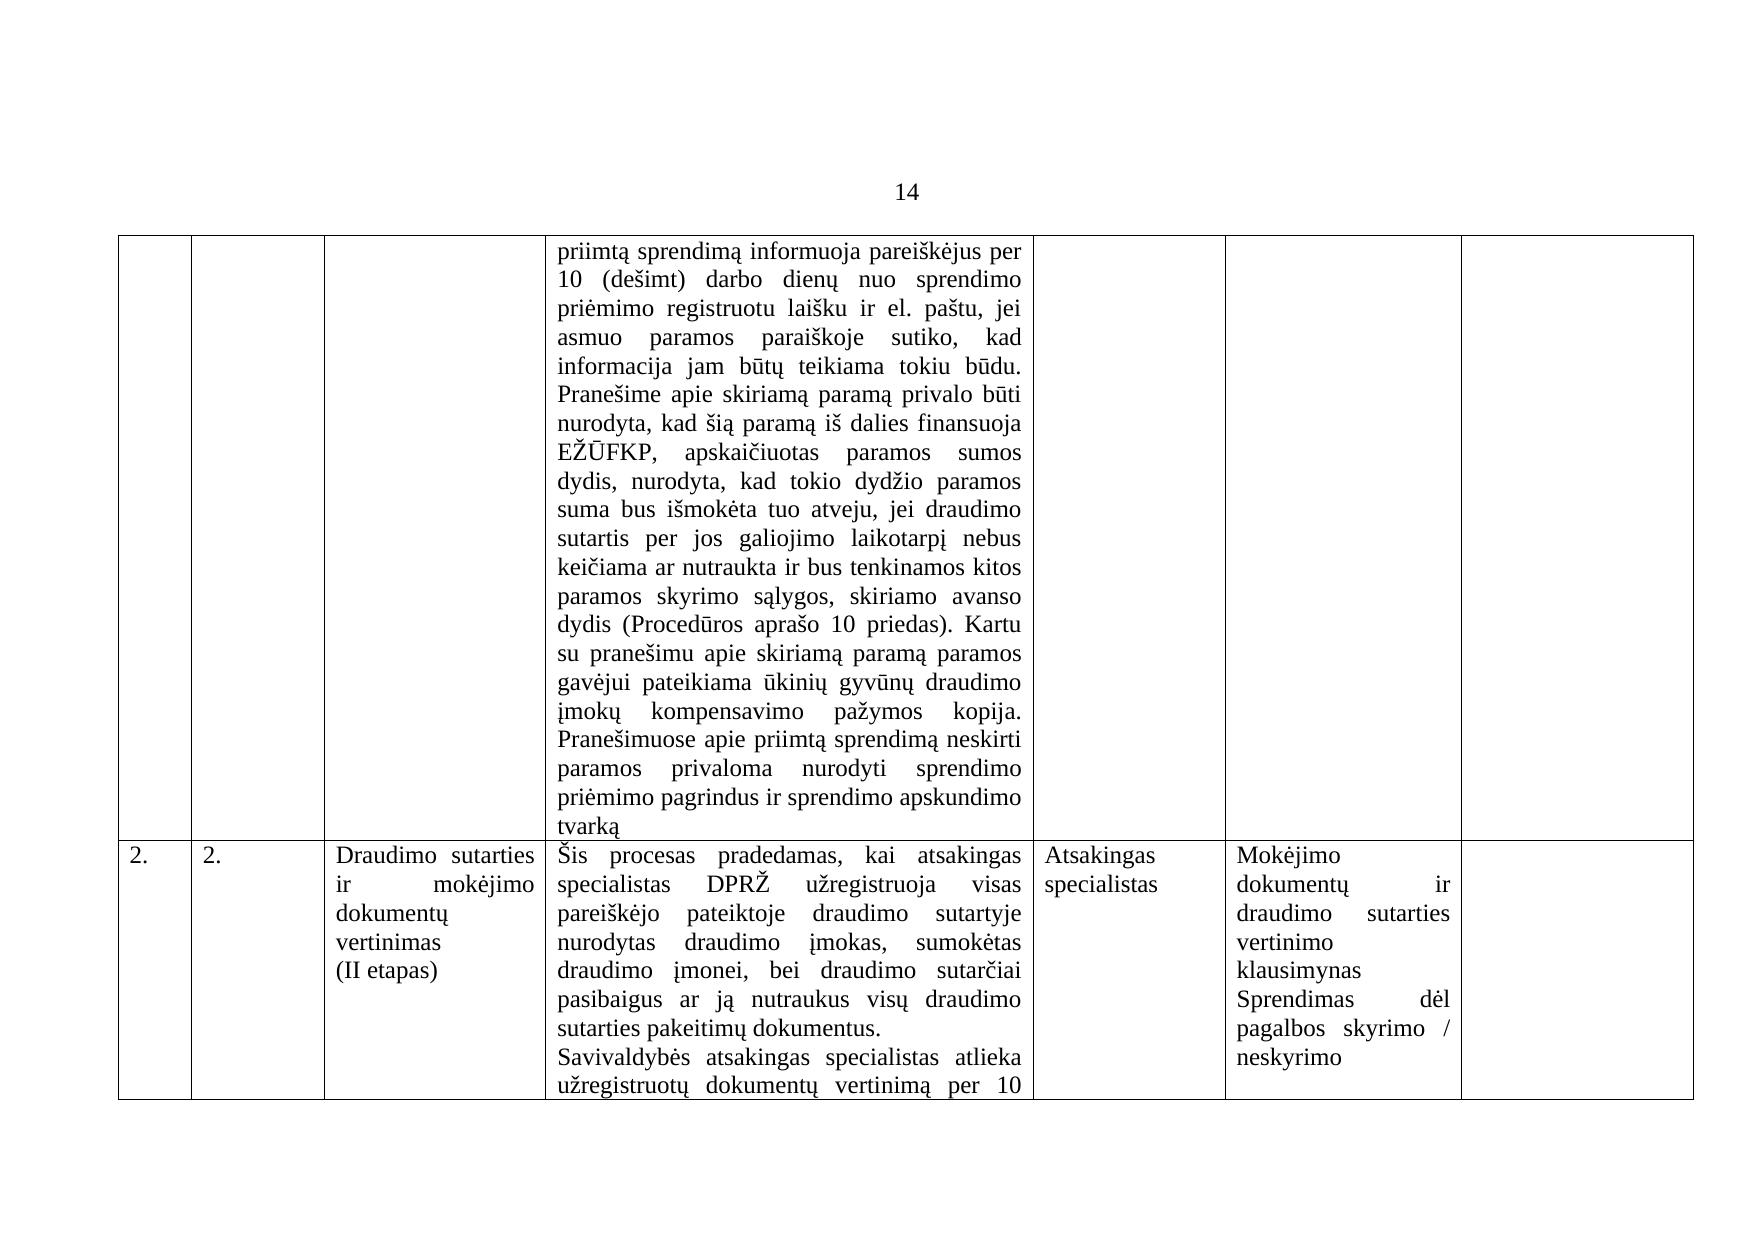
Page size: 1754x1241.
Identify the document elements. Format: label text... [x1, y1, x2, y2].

table_cell 2. [119, 841, 191, 1099]
table_cell [1226, 236, 1461, 839]
table_cell [119, 236, 191, 839]
table_cell Šis procesas pradedamas, kai atsakingas specialistas DPRŽ užregistruoja visas pareiškėjo pateiktoje draudimo sutartyje nurodytas draudimo įmokas, sumokėtas draudimo įmonei, bei draudimo sutarčiai pasibaigus ar ją nutraukus visų draudimo sutarties pakeitimų dokumentus. Savivaldybės atsakingas specialistas atlieka užregistruotų dokumentų vertinimą per 10 [546, 841, 1033, 1099]
table_cell [1034, 236, 1225, 839]
table_cell [1462, 236, 1693, 839]
table_cell priimtą sprendimą informuoja pareiškėjus per 10 (dešimt) darbo dienų nuo sprendimo priėmimo registruotu laišku ir el. paštu, jei asmuo paramos paraiškoje sutiko, kad informacija jam būtų teikiama tokiu būdu. Pranešime apie skiriamą paramą privalo būti nurodyta, kad šią paramą iš dalies finansuoja EŽŪFKP, apskaičiuotas paramos sumos dydis, nurodyta, kad tokio dydžio paramos suma bus išmokėta tuo atveju, jei draudimo sutartis per jos galiojimo laikotarpį nebus keičiama ar nutraukta ir bus tenkinamos kitos paramos skyrimo sąlygos, skiriamo avanso dydis (Procedūros aprašo 10 priedas). Kartu su pranešimu apie skiriamą paramą paramos gavėjui pateikiama ūkinių gyvūnų draudimo įmokų kompensavimo pažymos kopija. Pranešimuose apie priimtą sprendimą neskirti paramos privaloma nurodyti sprendimo priėmimo pagrindus ir sprendimo apskundimo tvarką [546, 236, 1033, 839]
table_cell Mokėjimo dokumentų ir draudimo sutarties vertinimo klausimynas Sprendimas dėl pagalbos skyrimo / neskyrimo [1226, 841, 1461, 1099]
table_cell [1462, 841, 1693, 1099]
table_cell 2. [192, 841, 324, 1099]
table_cell Atsakingas specialistas [1034, 841, 1225, 1099]
table_cell Draudimo sutarties ir mokėjimo dokumentų vertinimas (II etapas) [325, 841, 545, 1099]
table_cell [325, 236, 545, 839]
table_cell [192, 236, 324, 839]
